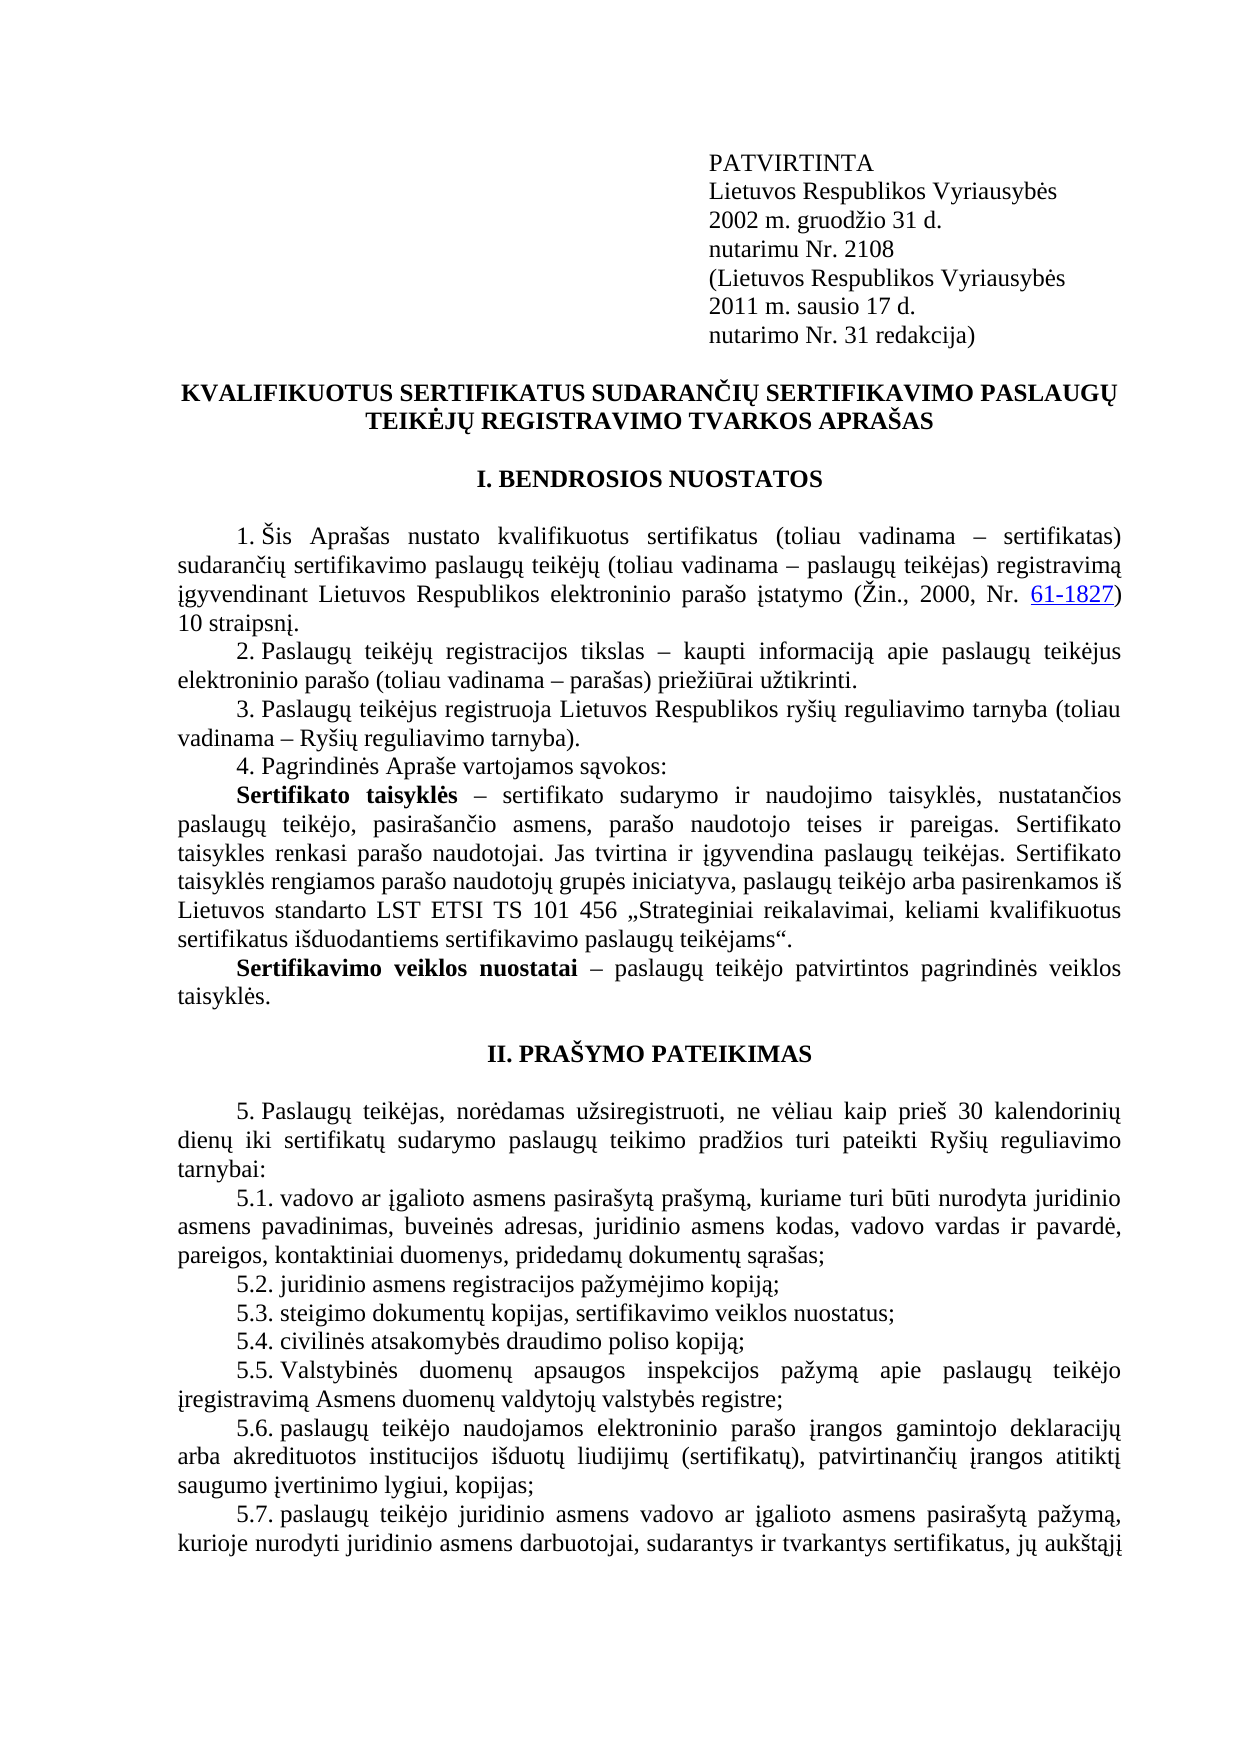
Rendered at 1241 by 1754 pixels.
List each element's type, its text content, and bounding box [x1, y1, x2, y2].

text I. BENDROSIOS NUOSTATOS [177, 464, 1122, 493]
text 5.4. civilinės atsakomybės draudimo poliso kopiją; [177, 1326, 1122, 1355]
text 3. Paslaugų teikėjus registruoja Lietuvos Respublikos ryšių reguliavimo tarnyba (toliau vadinama – Ryšių reguliavimo tarnyba). [177, 694, 1122, 751]
text KVALIFIKUOTUS SERTIFIKATUS SUDARANČIŲ SERTIFIKAVIMO PASLAUGŲ TEIKĖJŲ REGISTRAVIMO TVARKOS APRAŠAS [177, 378, 1122, 435]
text 4. Pagrindinės Apraše vartojamos sąvokos: [177, 751, 1122, 780]
text 2011 m. sausio 17 d. [177, 291, 1122, 320]
text Patvirtinta [177, 148, 1122, 176]
text 2002 m. gruodžio 31 d. [177, 205, 1122, 234]
text 5.5. Valstybinės duomenų apsaugos inspekcijos pažymą apie paslaugų teikėjo įregistravimą Asmens duomenų valdytojų valstybės registre; [177, 1355, 1122, 1413]
text 5.1. vadovo ar įgalioto asmens pasirašytą prašymą, kuriame turi būti nurodyta juridinio asmens pavadinimas, buveinės adresas, juridinio asmens kodas, vadovo vardas ir pavardė, pareigos, kontaktiniai duomenys, pridedamų dokumentų sąrašas; [177, 1183, 1122, 1269]
text (Lietuvos Respublikos Vyriausybės [177, 263, 1122, 291]
text Sertifikato taisyklės – sertifikato sudarymo ir naudojimo taisyklės, nustatančios paslaugų teikėjo, pasirašančio asmens, parašo naudotojo teises ir pareigas. Sertifikato taisykles renkasi parašo naudotojai. Jas tvirtina ir įgyvendina paslaugų teikėjas. Sertifikato taisyklės rengiamos parašo naudotojų grupės iniciatyva, paslaugų teikėjo arba pasirenkamos iš Lietuvos standarto LST ETSI TS 101 456 „Strateginiai reikalavimai, keliami kvalifikuotus sertifikatus išduodantiems sertifikavimo paslaugų teikėjams“. [177, 780, 1122, 953]
text 1. Šis Aprašas nustato kvalifikuotus sertifikatus (toliau vadinama – sertifikatas) sudarančių sertifikavimo paslaugų teikėjų (toliau vadinama – paslaugų teikėjas) registravimą įgyvendinant Lietuvos Respublikos elektroninio parašo įstatymo (Žin., 2000, Nr. 61-1827) 10 straipsnį. [177, 521, 1122, 636]
text nutarimo Nr. 31 redakcija) [177, 320, 1122, 349]
text Lietuvos Respublikos Vyriausybės [177, 176, 1122, 205]
text 5.2. juridinio asmens registracijos pažymėjimo kopiją; [177, 1269, 1122, 1298]
text 5.6. paslaugų teikėjo naudojamos elektroninio parašo įrangos gamintojo deklaracijų arba akredituotos institucijos išduotų liudijimų (sertifikatų), patvirtinančių įrangos atitiktį saugumo įvertinimo lygiui, kopijas; [177, 1413, 1122, 1499]
text 5.7. paslaugų teikėjo juridinio asmens vadovo ar įgalioto asmens pasirašytą pažymą, kurioje nurodyti juridinio asmens darbuotojai, sudarantys ir tvarkantys sertifikatus, jų aukštąjį [177, 1499, 1122, 1556]
text 2. Paslaugų teikėjų registracijos tikslas – kaupti informaciją apie paslaugų teikėjus elektroninio parašo (toliau vadinama – parašas) priežiūrai užtikrinti. [177, 636, 1122, 694]
text II. PRAŠYMO PATEIKIMAS [177, 1039, 1122, 1068]
text nutarimu Nr. 2108 [177, 234, 1122, 263]
text Sertifikavimo veiklos nuostatai – paslaugų teikėjo patvirtintos pagrindinės veiklos taisyklės. [177, 953, 1122, 1010]
text 5.3. steigimo dokumentų kopijas, sertifikavimo veiklos nuostatus; [177, 1298, 1122, 1326]
text 5. Paslaugų teikėjas, norėdamas užsiregistruoti, ne vėliau kaip prieš 30 kalendorinių dienų iki sertifikatų sudarymo paslaugų teikimo pradžios turi pateikti Ryšių reguliavimo tarnybai: [177, 1096, 1122, 1183]
